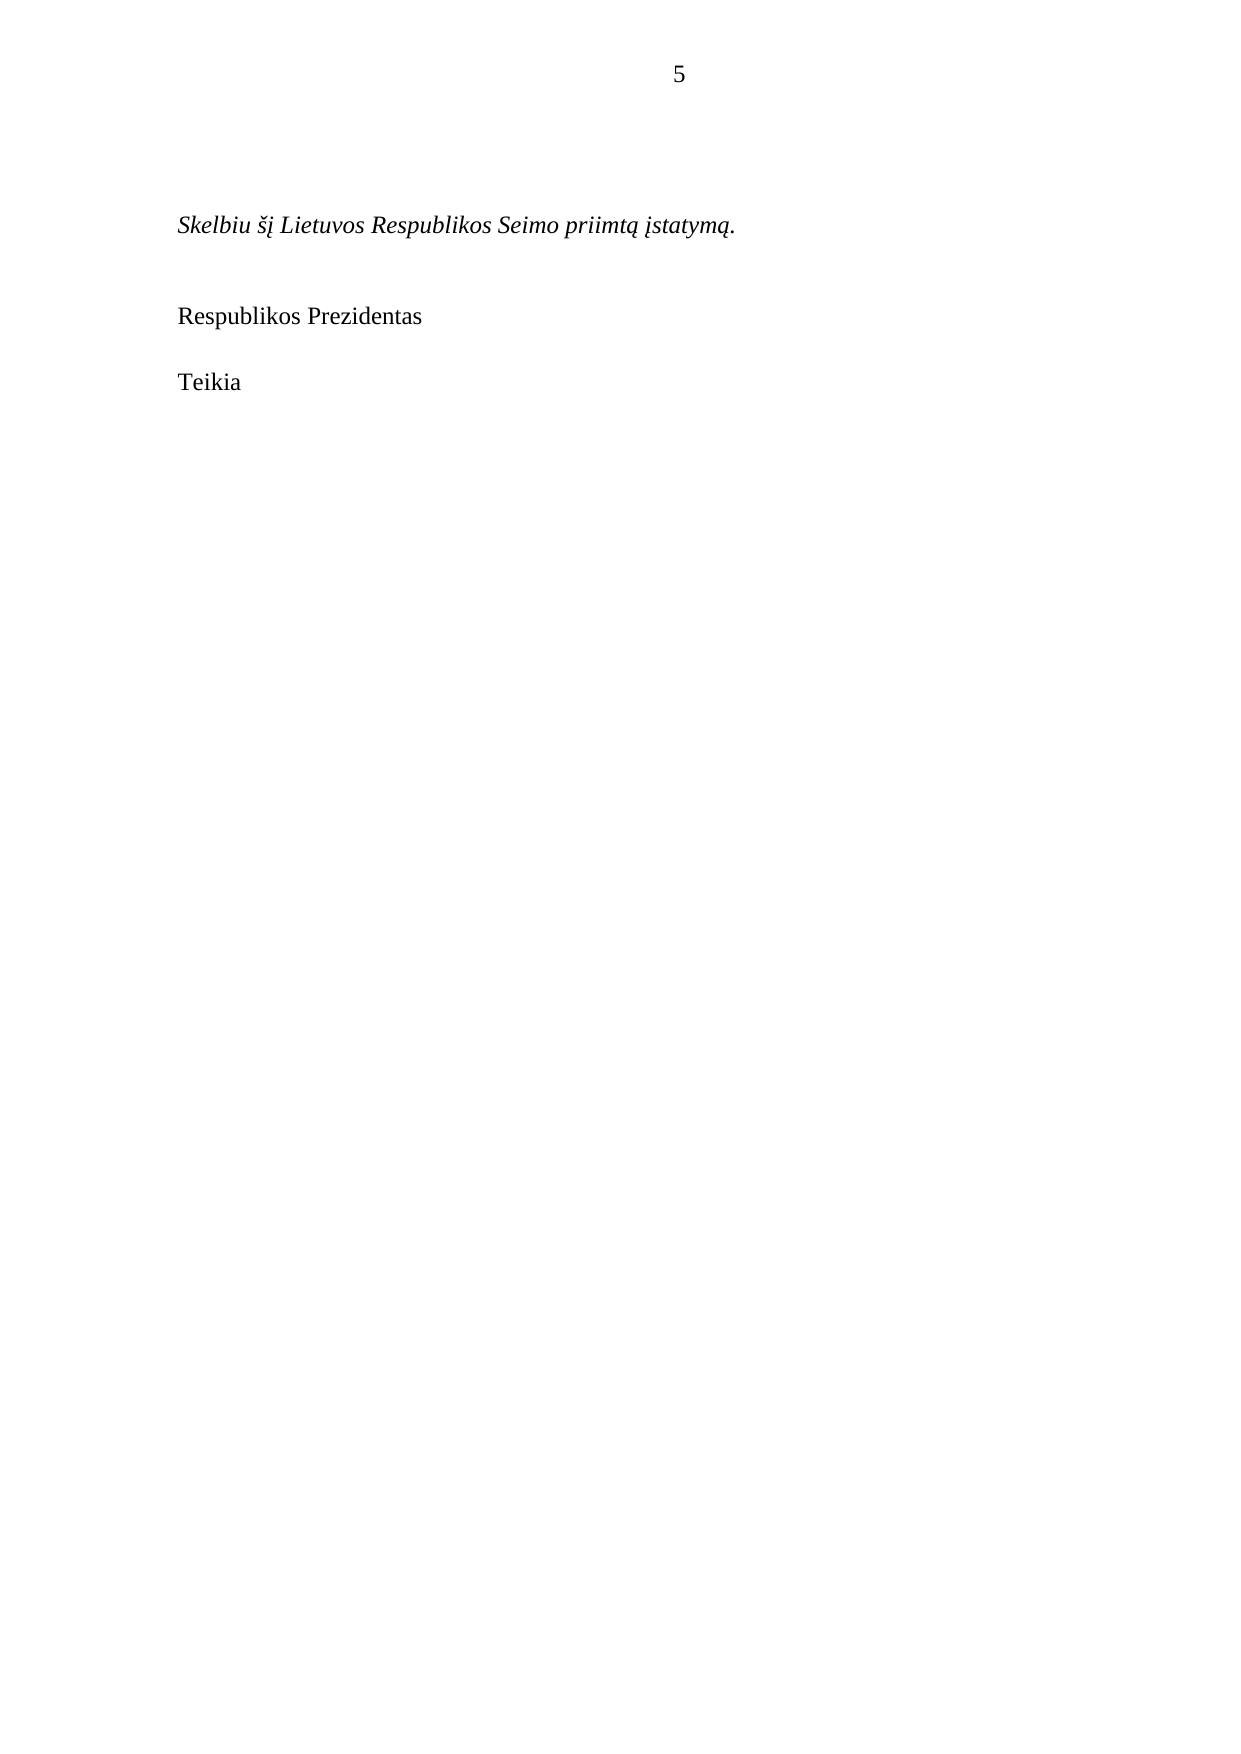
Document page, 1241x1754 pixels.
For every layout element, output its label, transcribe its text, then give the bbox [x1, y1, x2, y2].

text Teikia [177, 367, 1181, 396]
text Skelbiu šį Lietuvos Respublikos Seimo priimtą įstatymą. [177, 210, 1181, 239]
text Respublikos Prezidentas [177, 301, 1181, 330]
